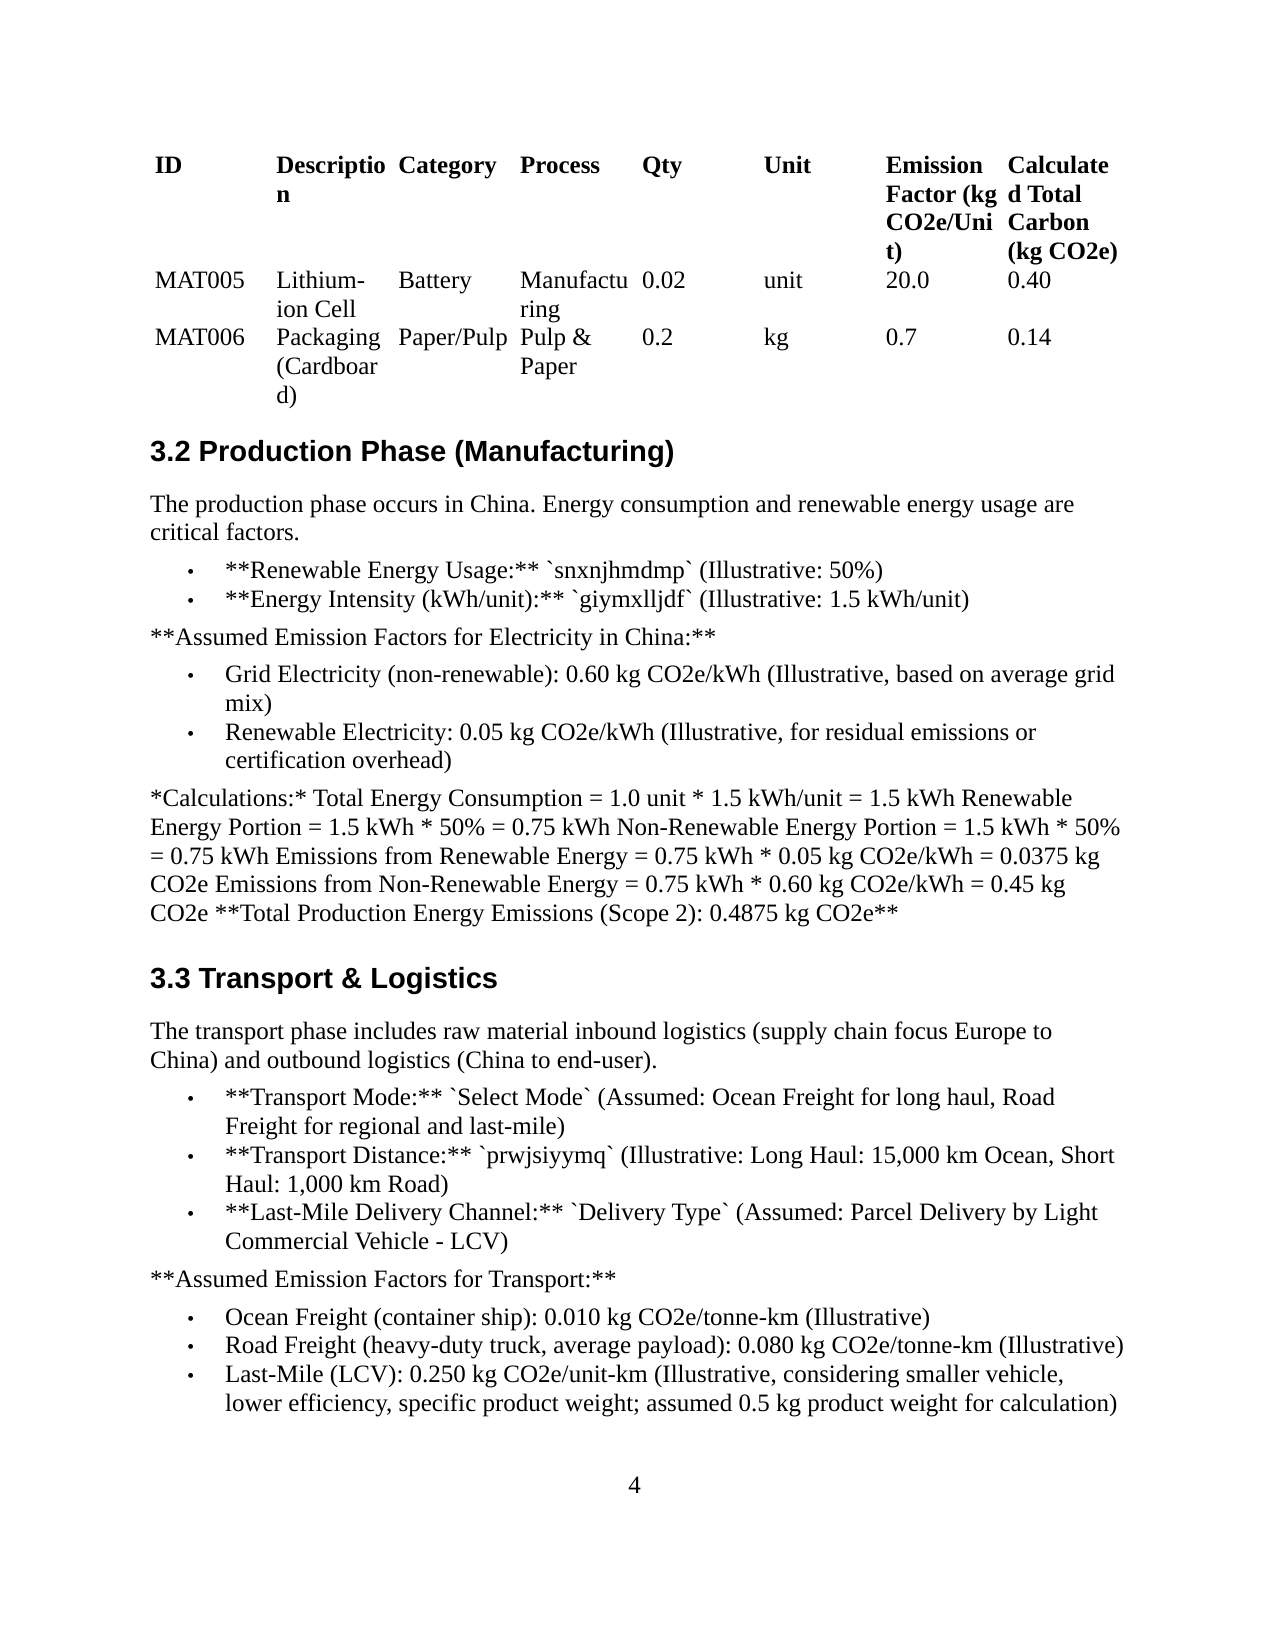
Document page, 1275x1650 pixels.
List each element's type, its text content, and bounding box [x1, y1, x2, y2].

list Ocean Freight (container ship): 0.010 kg CO2e/tonne-km (Illustrative) [187, 1302, 1125, 1330]
text The transport phase includes raw material inbound logistics (supply chain focus Europe to China) and outbound logistics (China to end-user). [150, 1016, 1125, 1073]
table_cell Lithium-ion Cell [272, 265, 394, 322]
text *Calculations:* Total Energy Consumption = 1.0 unit * 1.5 kWh/unit = 1.5 kWh Renewable Energy Portion = 1.5 kWh * 50% = 0.75 kWh Non-Renewable Energy Portion = 1.5 kWh * 50% = 0.75 kWh Emissions from Renewable Energy = 0.75 kWh * 0.05 kg CO2e/kWh = 0.0375 kg CO2e Emissions from Non-Renewable Energy = 0.75 kWh * 0.60 kg CO2e/kWh = 0.45 kg CO2e **Total Production Energy Emissions (Scope 2): 0.4875 kg CO2e** [150, 783, 1125, 927]
list **Energy Intensity (kWh/unit):** `giymxlljdf` (Illustrative: 1.5 kWh/unit) [187, 584, 1125, 613]
table_header Emission Factor (kg CO2e/Unit) [881, 150, 1003, 265]
table_cell unit [759, 265, 881, 322]
table_cell kg [759, 323, 881, 409]
list Renewable Electricity: 0.05 kg CO2e/kWh (Illustrative, for residual emissions or certification overhead) [187, 717, 1125, 774]
list **Transport Mode:** `Select Mode` (Assumed: Ocean Freight for long haul, Road Freight for regional and last-mile) [187, 1082, 1125, 1140]
table_cell Pulp & Paper [516, 323, 637, 409]
list Road Freight (heavy-duty truck, average payload): 0.080 kg CO2e/tonne-km (Illustrative) [187, 1330, 1125, 1359]
table_header Unit [759, 150, 881, 265]
table_cell 0.40 [1003, 265, 1125, 322]
table_cell MAT005 [150, 265, 272, 322]
table_cell Packaging (Cardboard) [272, 323, 394, 409]
list Last-Mile (LCV): 0.250 kg CO2e/unit-km (Illustrative, considering smaller vehicle, lower efficiency, specific product weight; assumed 0.5 kg product weight for calculation) [187, 1359, 1125, 1417]
table_cell Paper/Pulp [394, 323, 516, 409]
table_cell MAT006 [150, 323, 272, 409]
list **Renewable Energy Usage:** `snxnjhmdmp` (Illustrative: 50%) [187, 555, 1125, 584]
table_cell 0.02 [638, 265, 759, 322]
table_cell Battery [394, 265, 516, 322]
table_header Qty [638, 150, 759, 265]
list **Transport Distance:** `prwjsiyymq` (Illustrative: Long Haul: 15,000 km Ocean, Short Haul: 1,000 km Road) [187, 1140, 1125, 1197]
table_cell 0.14 [1003, 323, 1125, 409]
text **Assumed Emission Factors for Transport:** [150, 1264, 1125, 1293]
table_cell 0.2 [638, 323, 759, 409]
subtitle 3.2 Production Phase (Manufacturing) [150, 434, 1125, 467]
text The production phase occurs in China. Energy consumption and renewable energy usage are critical factors. [150, 489, 1125, 546]
table_header Process [516, 150, 637, 265]
subtitle 3.3 Transport & Logistics [150, 961, 1125, 994]
table_header Calculated Total Carbon (kg CO2e) [1003, 150, 1125, 265]
text **Assumed Emission Factors for Electricity in China:** [150, 622, 1125, 650]
table_header Category [394, 150, 516, 265]
table_cell 0.7 [881, 323, 1003, 409]
list **Last-Mile Delivery Channel:** `Delivery Type` (Assumed: Parcel Delivery by Light Commercial Vehicle - LCV) [187, 1197, 1125, 1255]
table_cell 20.0 [881, 265, 1003, 322]
table_header Description [272, 150, 394, 265]
table_header ID [150, 150, 272, 265]
list Grid Electricity (non-renewable): 0.60 kg CO2e/kWh (Illustrative, based on average grid mix) [187, 659, 1125, 717]
table_cell Manufacturing [516, 265, 637, 322]
